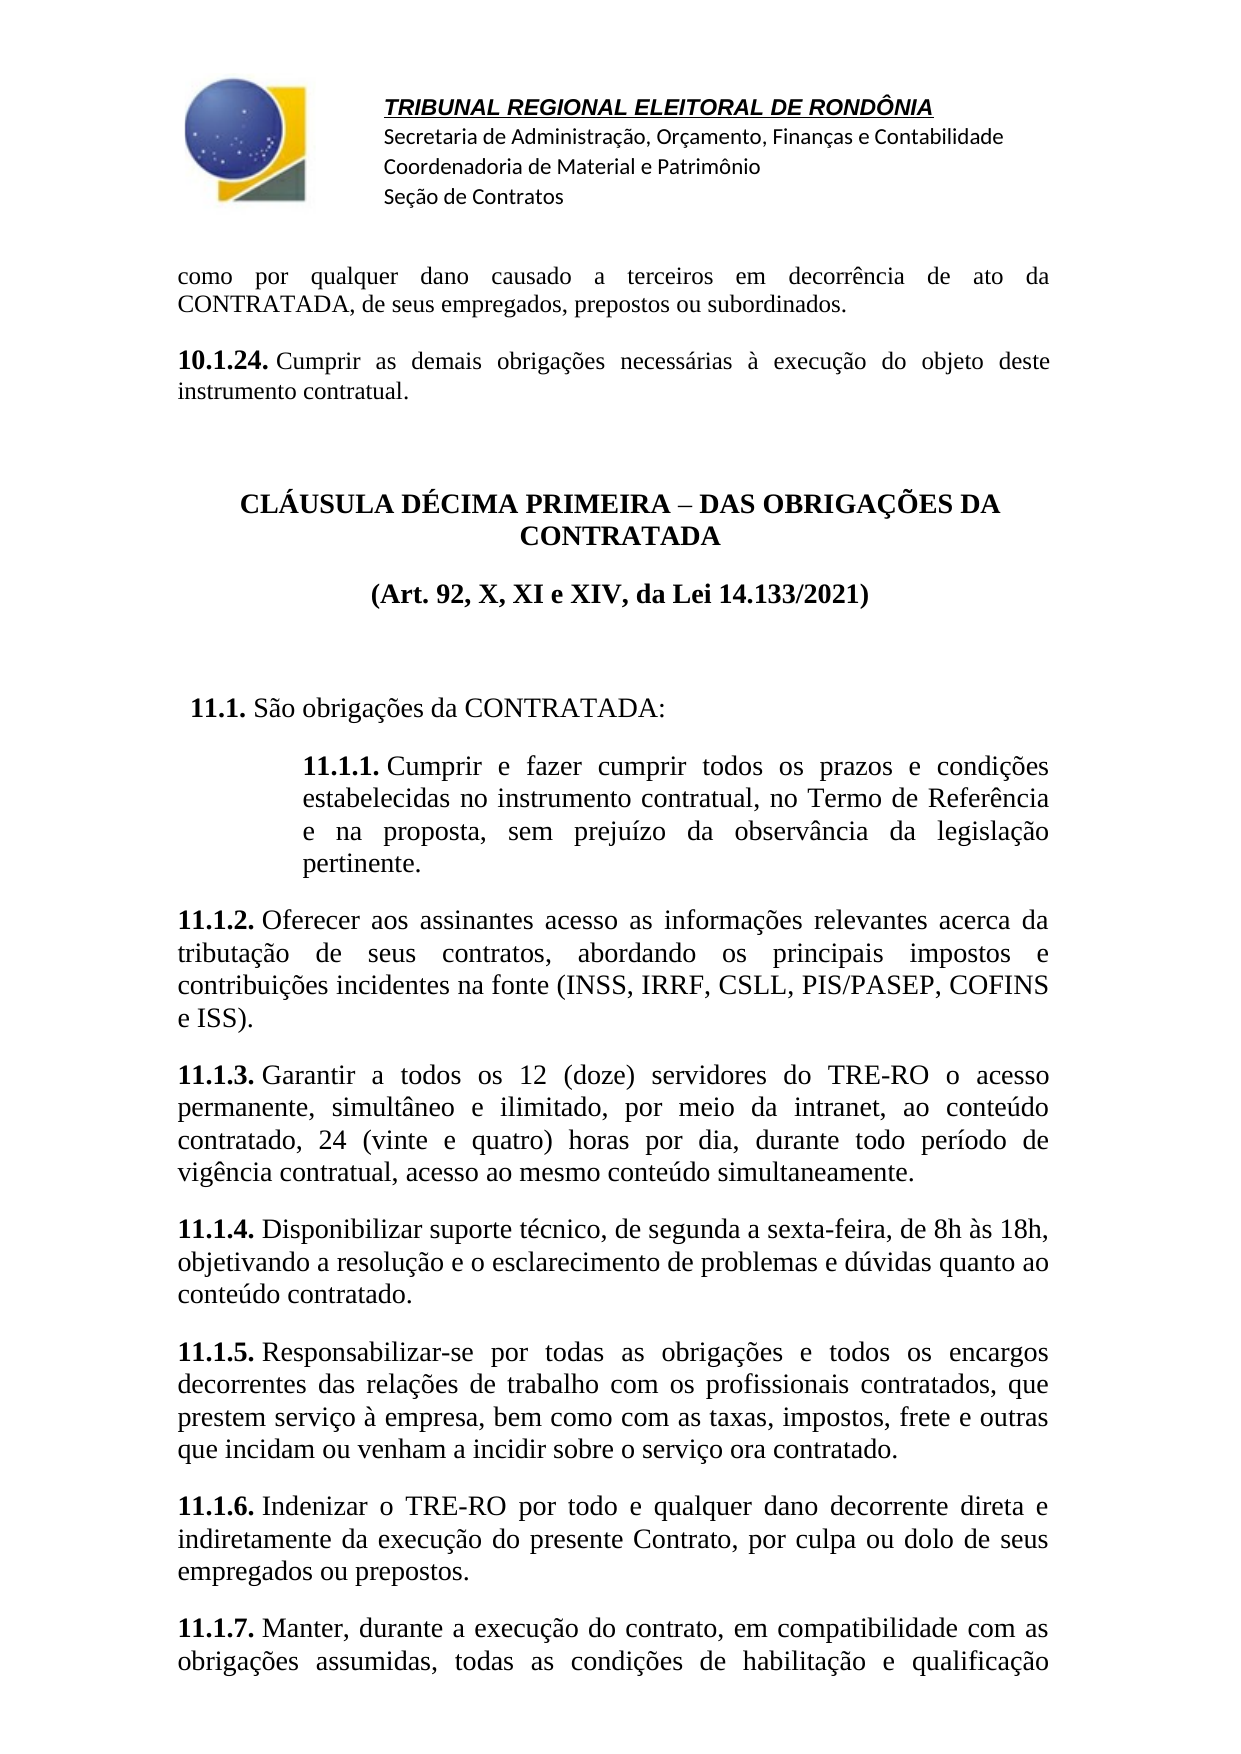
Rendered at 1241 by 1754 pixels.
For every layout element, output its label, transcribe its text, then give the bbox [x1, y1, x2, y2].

text 11.1.6. Indenizar o TRE-RO por todo e qualquer dano decorrente direta e indiretamente da execução do presente Contrato, por culpa ou dolo de seus empregados ou prepostos. [177, 1489, 1051, 1587]
text 11.1.1. Cumprir e fazer cumprir todos os prazos e condições estabelecidas no instrumento contratual, no Termo de Referência e na proposta, sem prejuízo da observância da legislação pertinente. [302, 749, 1051, 878]
text (Art. 92, X, XI e XIV, da Lei 14.133/2021) [190, 577, 1051, 609]
text como por qualquer dano causado a terceiros em decorrência de ato da CONTRATADA, de seus empregados, prepostos ou subordinados. [177, 261, 1051, 318]
text 11.1.2. Oferecer aos assinantes acesso as informações relevantes acerca da tributação de seus contratos, abordando os principais impostos e contribuições incidentes na fonte (INSS, IRRF, CSLL, PIS/PASEP, COFINS e ISS). [177, 903, 1051, 1033]
text 11.1.7. Manter, durante a execução do contrato, em compatibilidade com as obrigações assumidas, todas as condições de habilitação e qualificação [177, 1612, 1051, 1676]
text 11.1.5. Responsabilizar-se por todas as obrigações e todos os encargos decorrentes das relações de trabalho com os profissionais contratados, que prestem serviço à empresa, bem como com as taxas, impostos, frete e outras que incidam ou venham a incidir sobre o serviço ora contratado. [177, 1335, 1051, 1464]
text 11.1.3. Garantir a todos os 12 (doze) servidores do TRE-RO o acesso permanente, simultâneo e ilimitado, por meio da intranet, ao conteúdo contratado, 24 (vinte e quatro) horas por dia, durante todo período de vigência contratual, acesso ao mesmo conteúdo simultaneamente. [177, 1058, 1051, 1188]
text 10.1.24. Cumprir as demais obrigações necessárias à execução do objeto deste instrumento contratual. [177, 343, 1051, 404]
text CLÁUSULA DÉCIMA PRIMEIRA – DAS OBRIGAÇÕES DA CONTRATADA [190, 487, 1051, 552]
text 11.1. São obrigações da CONTRATADA: [190, 691, 1051, 724]
text 11.1.4. Disponibilizar suporte técnico, de segunda a sexta-feira, de 8h às 18h, objetivando a resolução e o esclarecimento de problemas e dúvidas quanto ao conteúdo contratado. [177, 1213, 1051, 1310]
